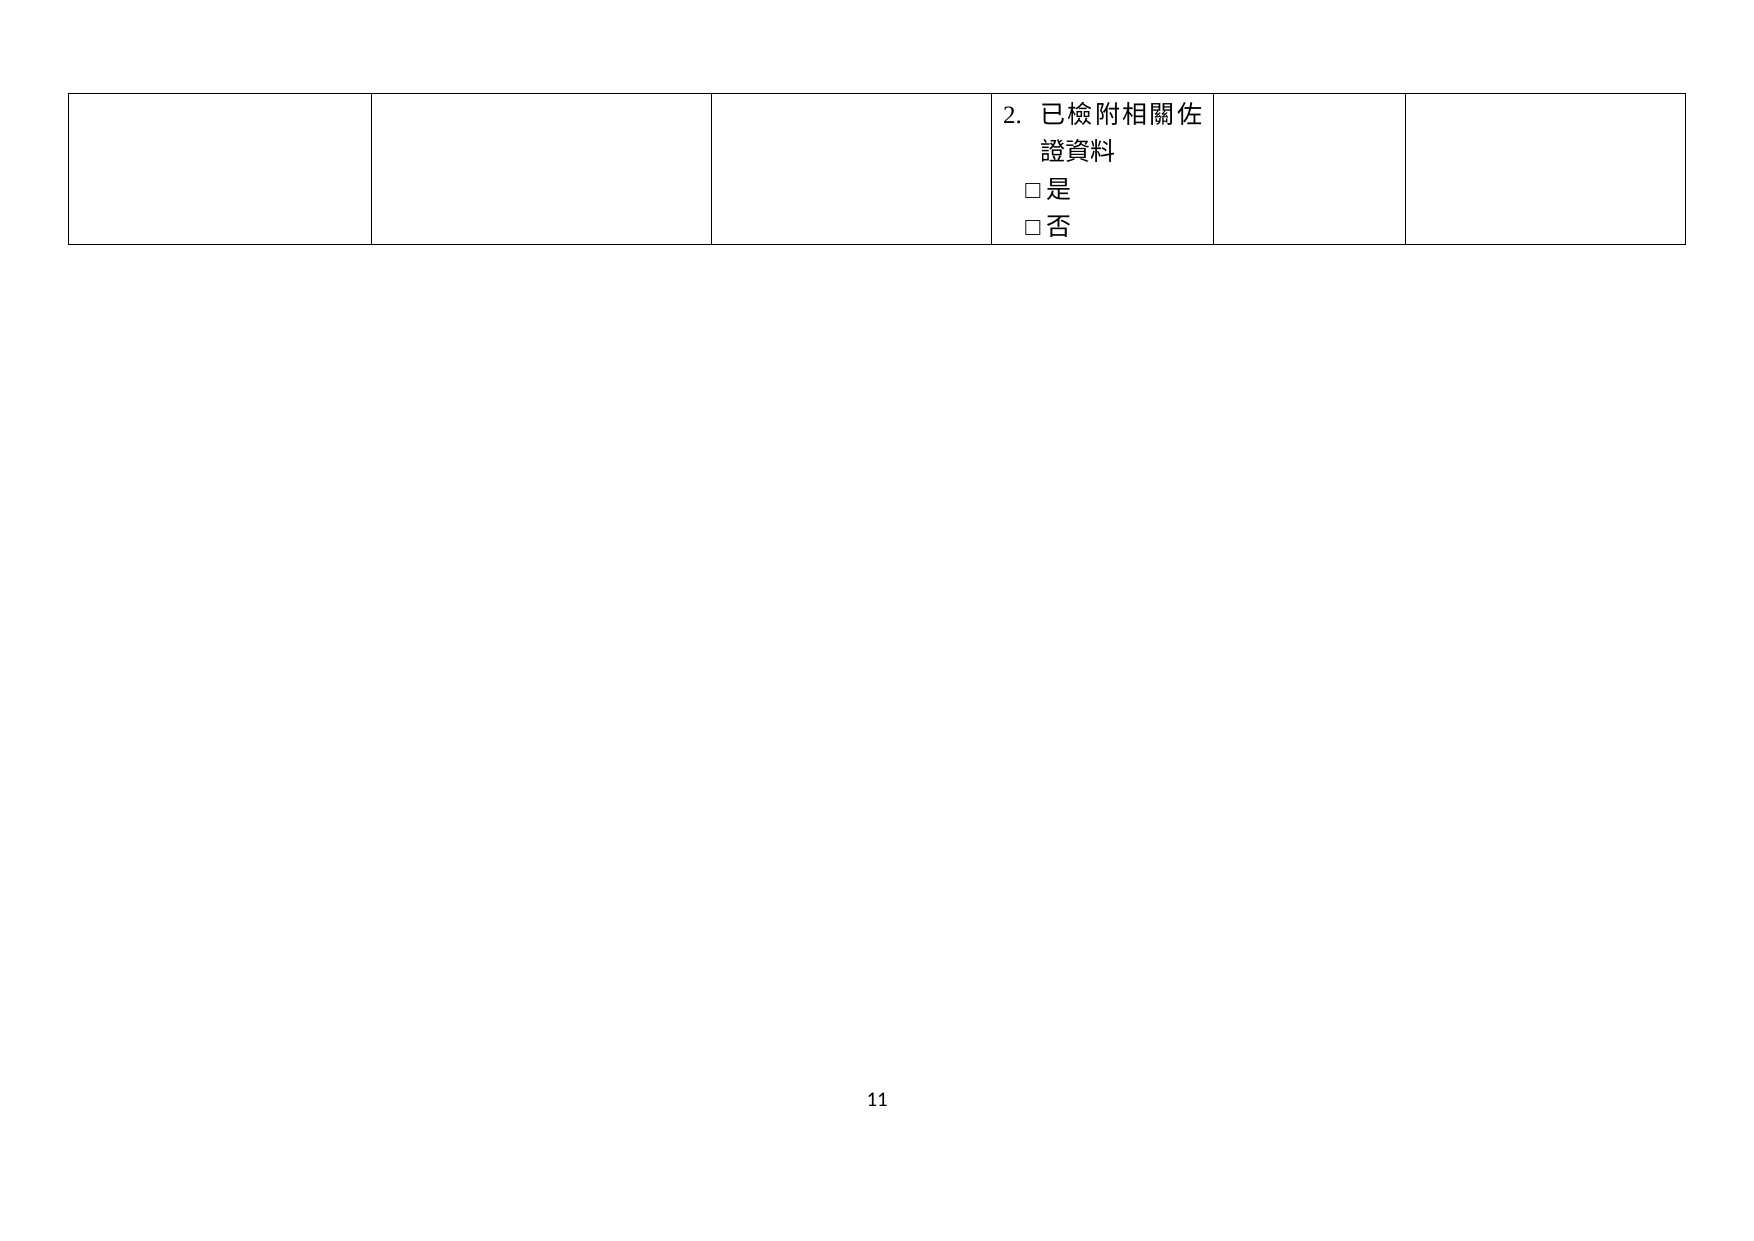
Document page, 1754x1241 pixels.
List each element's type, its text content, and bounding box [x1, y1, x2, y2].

table_cell [712, 94, 991, 243]
table_cell [69, 94, 371, 243]
table_cell 已依改善建議提出自我改善情形做法 □ 是 □ 否 已檢附相關佐證資料 □ 是 □ 否 [992, 94, 1213, 243]
table_cell [1214, 94, 1405, 243]
table_cell [1406, 94, 1685, 243]
table_cell [372, 94, 711, 243]
